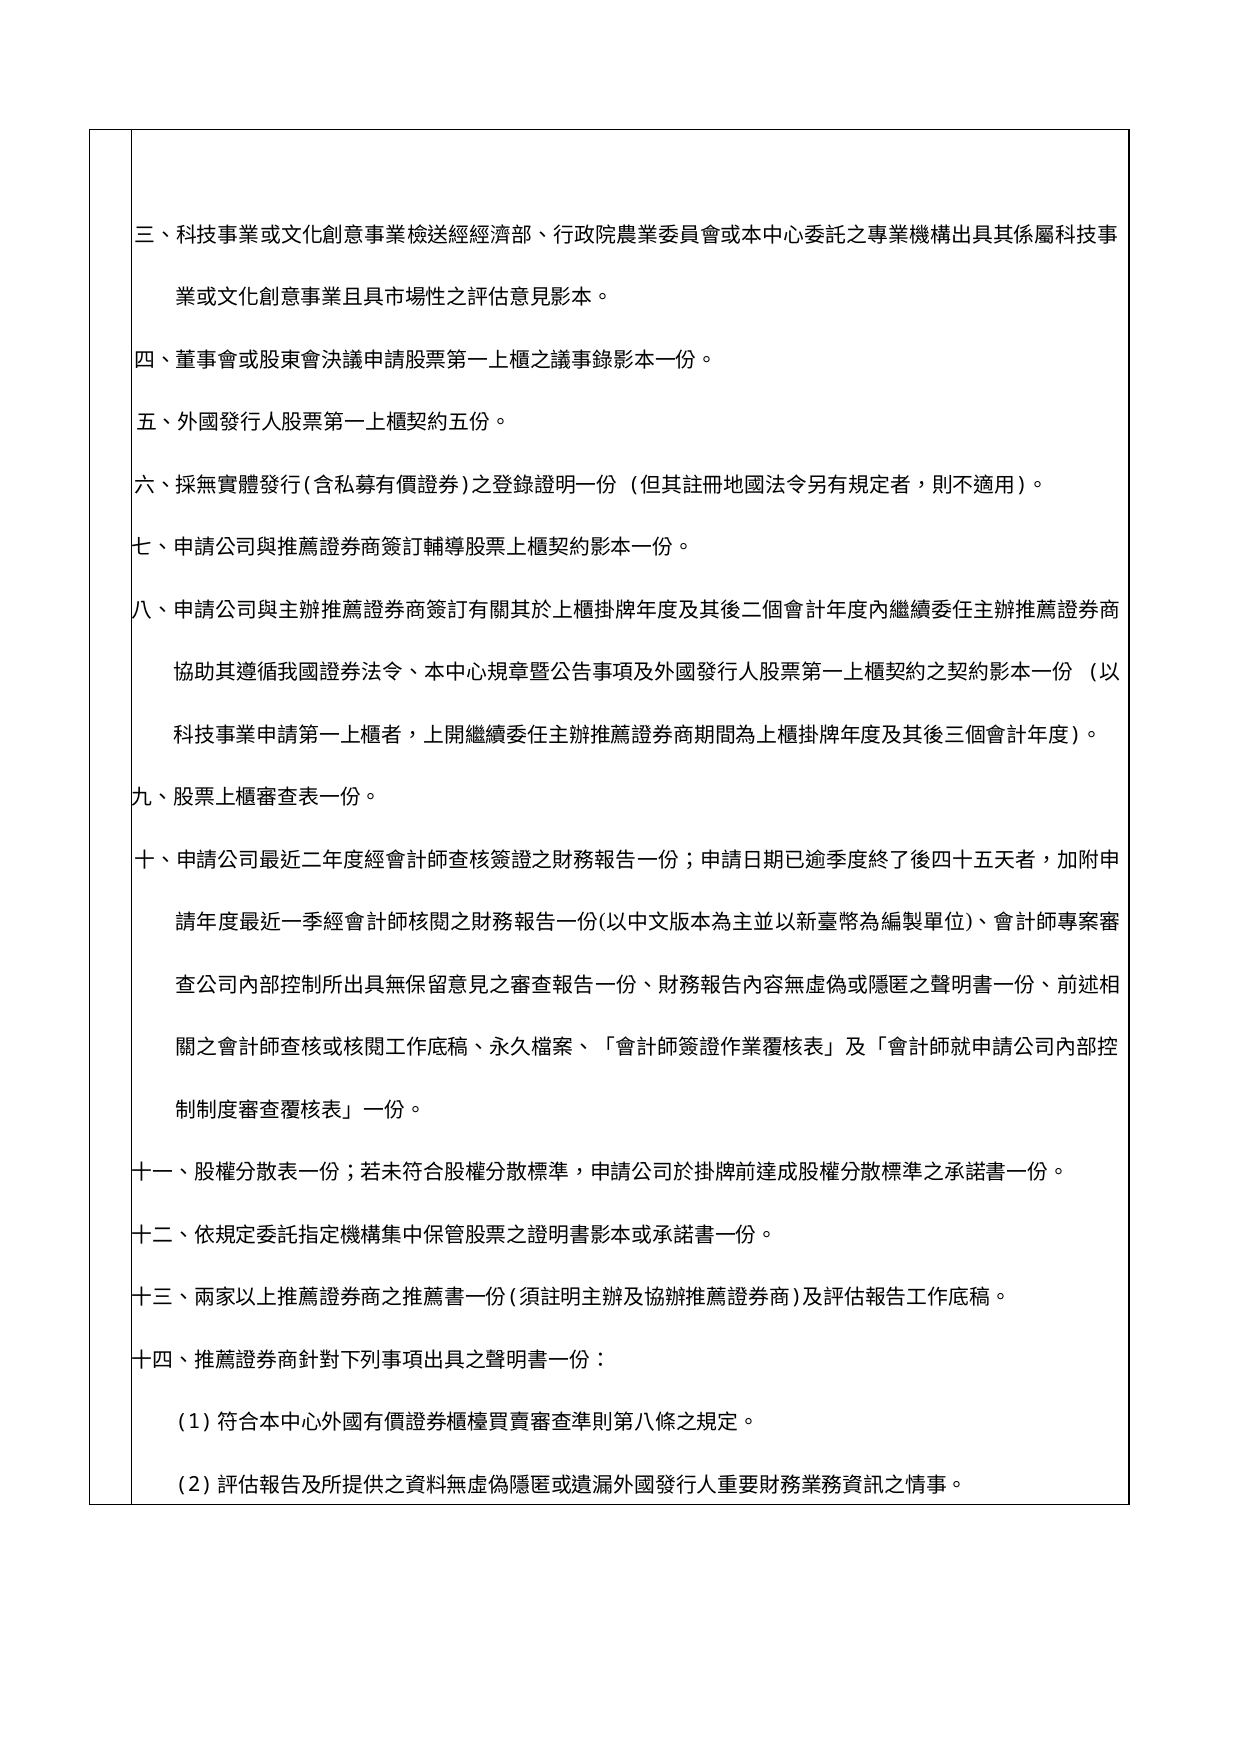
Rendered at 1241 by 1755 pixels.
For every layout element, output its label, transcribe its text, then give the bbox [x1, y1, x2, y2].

table_cell [90, 130, 131, 1504]
table_cell 申請公司經我國外交部駐外單位認證之依註冊地國法律組織登記且有效存在之股份有限責任公司之證明文件影本一份。 申請公司針對下列事項出具之聲明書一份： 未違反「臺灣地區與大陸地區人民關係條例」相關規範。 申請公司並非依大陸地區法令組織登記者。 申請公司及其具有中華民國國籍之董事、監察人、經理人及持股超過股份總額百分之十之股東，暨外國發行人所控制之營運主體係依中華民國公司法令組織成立，從事大陸地區投資者，係符合「臺灣地區與大陸地區人民關係條例」及「在大陸地區從事投資或技術合作許可辦法」等規定。 申請公司股東屬大陸地區人民來臺投資許可辦法定義之投資人者，其直接或間接持有該公司股份未逾30%，且未具有控制能力。 無其他違反「臺灣地區與大陸地區人民關係條例」相關規範之情事。 在不違反註冊地國法令情況下，第一上櫃後應於中華民國境內召開股東會。 若註冊地國法令規定不得於境外召開股東會者，公司已訂有得採委託投票或通訊投票之相關制度， 其內容應包括具體做法、註冊地國法令對投票之限制及對中華民國股東之股東權益保護等重要事項。 符合本中心外國有價證券櫃檯買賣審查準則第四條第一項第二款及第八條規定。 本股票第一上櫃申請書及其附件所載事項無虛偽、隱匿之情事。 三、科技事業或文化創意事業檢送經經濟部、行政院農業委員會或本中心委託之專業機構出具其係屬科技事業或文化創意事業且具市場性之評估意見影本。 四、董事會或股東會決議申請股票第一上櫃之議事錄影本一份。 五、外國發行人股票第一上櫃契約五份。 六、採無實體發行(含私募有價證券)之登錄證明一份 (但其註冊地國法令另有規定者，則不適用)。 七、申請公司與推薦證券商簽訂輔導股票上櫃契約影本一份。 八、申請公司與主辦推薦證券商簽訂有關其於上櫃掛牌年度及其後二個會計年度內繼續委任主辦推薦證券商協助其遵循我國證券法令、本中心規章暨公告事項及外國發行人股票第一上櫃契約之契約影本一份 (以科技事業申請第一上櫃者，上開繼續委任主辦推薦證券商期間為上櫃掛牌年度及其後三個會計年度)。 九、股票上櫃審查表一份。 十、申請公司最近二年度經會計師查核簽證之財務報告一份；申請日期已逾季度終了後四十五天者，加附申請年度最近一季經會計師核閱之財務報告一份(以中文版本為主並以新臺幣為編製單位)、會計師專案審查公司內部控制所出具無保留意見之審查報告一份、財務報告內容無虛偽或隱匿之聲明書一份、前述相關之會計師查核或核閱工作底稿、永久檔案、「會計師簽證作業覆核表」及「會計師就申請公司內部控制制度審查覆核表」一份。 十一、股權分散表一份；若未符合股權分散標準，申請公司於掛牌前達成股權分散標準之承諾書一份。 十二、依規定委託指定機構集中保管股票之證明書影本或承諾書一份。 十三、兩家以上推薦證券商之推薦書一份(須註明主辦及協辦推薦證券商)及評估報告工作底稿。 十四、推薦證券商針對下列事項出具之聲明書一份： 符合本中心外國有價證券櫃檯買賣審查準則第八條之規定。 評估報告及所提供之資料無虛偽隱匿或遺漏外國發行人重要財務業務資訊之情事。 十五、訴訟及非訴訟代理人之基本資料一份，及該代理人係「在我國境內有住所或居所之自然人」之證明文件影本一份。 十六、申請公司與訴訟及非訴訟代理人之授權文件影本一份。(授權內容至少應有「申請公司以該代理人為證券交易法在我國境內之負責人」) 十七、申請公司承諾書一份。承諾遵守本中心外國有價證券櫃檯買賣審查準則第四條第一項第十三款規定之事項；承諾於上櫃掛牌後，若本中心「外國發行人註冊地股東權益保護事項檢查表」所訂之股東權益保護重要事項有修正時，應於不牴觸註冊地國法令之情形下，於最近一次股東會提案修訂公司章程，且修正公司章程所訂「股東權益保護之重要事項」時，需於提董事會決議十日前先向本中心申報其公司章程修正草案及律師評估意見；承諾於所屬國辦理增資時，應以書面通知本中心。 十八、推薦證券商填製之「外國審查準則第九條第一項各款情事審查表」、「投資控股公司申請條件審查表」、評估報告工作分配表、撰寫評估報告人員名單與相關懲處紀錄一份。 十九、申請日最近一年內申請公司之負責人、董事、監察人及持股超過股份總額百分之十之股東業已參加證券法規研習課程之證明文件影本一份(含董事、監察人進修公司治理相關課程三小時之證明文件)。 二十、推薦證券商輔導人員進修公司治理相關課程之證明文件影本一份。 二十一、股務代理契約影本一份；專業股務代理機構經臺灣集中保管結算所股份有限公司出具符合規定之證明文件一份。 二十二、公開說明書稿本(含推薦證券商評估報告)十二份；本次檢送之各期財務報告及公開說明書電子檔上傳至本中心指定之網際網路資訊申報系統之證明文件一份。 二十三、董事、監察人、持股超過股份總額百分之十之股東及提出股份供推薦證券商認購之股東如與他人訂有股份附買回條件之協議者，在申請日仍屬有效之協議等相關資料。 二十四、申請公司與推薦證券商共同訂定股票承銷價格之依據及方式之說明書一份。 二十五、律師填製之「外國發行人註冊地股東權益保護事項檢查表」、「法律事項檢查表」、其工作底稿及律師與申請公司所出具「其彼此間並無前開檢查表之填表注意事項一所列情事」之聲明書一份。 二十六、會計師出具最近三年內部控制制度建議書一份(無則免附)。 二十七、申請公司之公司治理自評報告或外部獨立客觀機構之公司治理評量報告一份。 二十八、董事戶籍及通訊聯絡方式之資料一份。 二十九、設置中文網站之證明文件一份。 三十、推薦證券商、簽證會計師及律師填製之上櫃標準題各一份。 三十一、送件前六個月申報之三份「上櫃輔導檢查表」及三份詳式「財務業務重大事件檢查表」(未登錄興櫃者適用)。 三十二、申請公司、證券承銷商、律師及會計師所出具之誠信聲明書各一份。 三十三、股票面額非屬新臺幣10元者，主辦推薦證券商於上櫃前預計辦理之宣導計畫。 三十四、截至次季止之財務預測資訊一份。 三十五、出具自行編製財務報告評估表，或提升自行編製財務報告能力計畫書一份。 三十六、申請公司購買董事及監察人責任保險之相關證明文件一份。 三十七、本中心審查外國有價證券櫃檯買賣作業程序附件十「審查報告」內之「申請公司及中介機構補充書件」(補充書件四及七除外)。 三十八、其他必要之證明文件或資料。 [132, 130, 1128, 1504]
